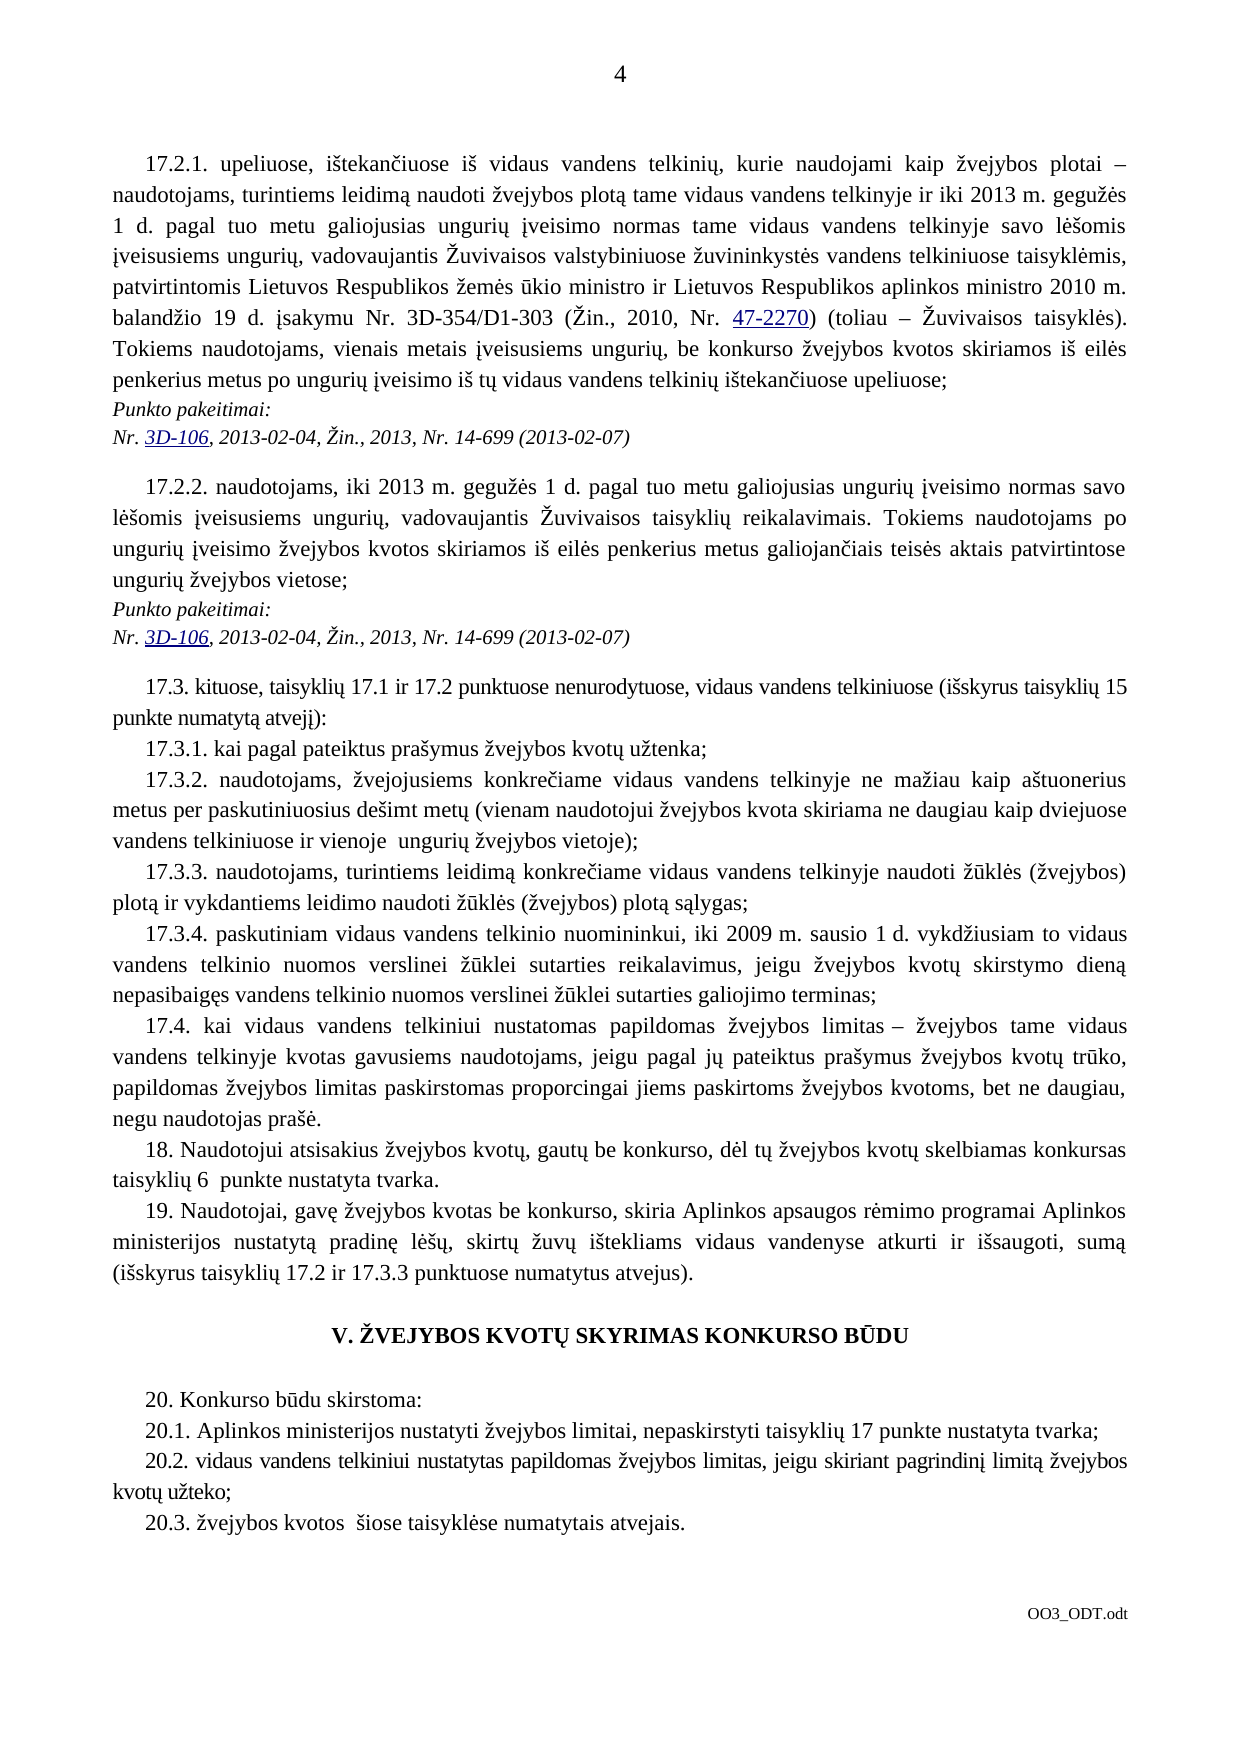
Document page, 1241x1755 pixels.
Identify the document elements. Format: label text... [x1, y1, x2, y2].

text 20.3. žvejybos kvotos šiose taisyklėse numatytais atvejais. [112, 1509, 1128, 1536]
text 17.3.3. naudotojams, turintiems leidimą konkrečiame vidaus vandens telkinyje naudoti žūklės (žvejybos) plotą ir vykdantiems leidimo naudoti žūklės (žvejybos) plotą sąlygas; [112, 858, 1128, 915]
text Nr. 3D-106, 2013-02-04, Žin., 2013, Nr. 14-699 (2013-02-07) [112, 425, 1128, 449]
text 17.2.2. naudotojams, iki 2013 m. gegužės 1 d. pagal tuo metu galiojusias ungurių įveisimo normas savo lėšomis įveisusiems ungurių, vadovaujantis Žuvivaisos taisyklių reikalavimais. Tokiems naudotojams po ungurių įveisimo žvejybos kvotos skiriamos iš eilės penkerius metus galiojančiais teisės aktais patvirtintose ungurių žvejybos vietose; [112, 473, 1128, 592]
text 20.1. Aplinkos ministerijos nustatyti žvejybos limitai, nepaskirstyti taisyklių 17 punkte nustatyta tvarka; [112, 1417, 1128, 1443]
text 17.3.4. paskutiniam vidaus vandens telkinio nuomininkui, iki 2009 m. sausio 1 d. vykdžiusiam to vidaus vandens telkinio nuomos verslinei žūklei sutarties reikalavimus, jeigu žvejybos kvotų skirstymo dieną nepasibaigęs vandens telkinio nuomos verslinei žūklei sutarties galiojimo terminas; [112, 920, 1128, 1008]
text 17.4. kai vidaus vandens telkiniui nustatomas papildomas žvejybos limitas – žvejybos tame vidaus vandens telkinyje kvotas gavusiems naudotojams, jeigu pagal jų pateiktus prašymus žvejybos kvotų trūko, papildomas žvejybos limitas paskirstomas proporcingai jiems paskirtoms žvejybos kvotoms, bet ne daugiau, negu naudotojas prašė. [112, 1012, 1128, 1131]
text 17.3.2. naudotojams, žvejojusiems konkrečiame vidaus vandens telkinyje ne mažiau kaip aštuonerius metus per paskutiniuosius dešimt metų (vienam naudotojui žvejybos kvota skiriama ne daugiau kaip dviejuose vandens telkiniuose ir vienoje ungurių žvejybos vietoje); [112, 766, 1128, 854]
text 17.3. kituose, taisyklių 17.1 ir 17.2 punktuose nenurodytuose, vidaus vandens telkiniuose (išskyrus taisyklių 15 punkte numatytą atvejį): [112, 673, 1128, 730]
text 18. Naudotojui atsisakius žvejybos kvotų, gautų be konkurso, dėl tų žvejybos kvotų skelbiamas konkursas taisyklių 6 punkte nustatyta tvarka. [112, 1136, 1128, 1193]
text Punkto pakeitimai: [112, 397, 1128, 421]
text 20. Konkurso būdu skirstoma: [112, 1386, 1128, 1412]
text 17.3.1. kai pagal pateiktus prašymus žvejybos kvotų užtenka; [112, 735, 1128, 761]
text V. Žvejybos KVOTŲ skyrimas konkurso būdu [112, 1322, 1128, 1349]
text 17.2.1. upeliuose, ištekančiuose iš vidaus vandens telkinių, kurie naudojami kaip žvejybos plotai – naudotojams, turintiems leidimą naudoti žvejybos plotą tame vidaus vandens telkinyje ir iki 2013 m. gegužės 1 d. pagal tuo metu galiojusias ungurių įveisimo normas tame vidaus vandens telkinyje savo lėšomis įveisusiems ungurių, vadovaujantis Žuvivaisos valstybiniuose žuvininkystės vandens telkiniuose taisyklėmis, patvirtintomis Lietuvos Respublikos žemės ūkio ministro ir Lietuvos Respublikos aplinkos ministro 2010 m. balandžio 19 d. įsakymu Nr. 3D-354/D1-303 (Žin., 2010, Nr. 47-2270) (toliau – Žuvivaisos taisyklės). Tokiems naudotojams, vienais metais įveisusiems ungurių, be konkurso žvejybos kvotos skiriamos iš eilės penkerius metus po ungurių įveisimo iš tų vidaus vandens telkinių ištekančiuose upeliuose; [112, 150, 1128, 392]
text Nr. 3D-106, 2013-02-04, Žin., 2013, Nr. 14-699 (2013-02-07) [112, 625, 1128, 649]
text 19. Naudotojai, gavę žvejybos kvotas be konkurso, skiria Aplinkos apsaugos rėmimo programai Aplinkos ministerijos nustatytą pradinę lėšų, skirtų žuvų ištekliams vidaus vandenyse atkurti ir išsaugoti, sumą (išskyrus taisyklių 17.2 ir 17.3.3 punktuose numatytus atvejus). [112, 1197, 1128, 1285]
text Punkto pakeitimai: [112, 597, 1128, 621]
text 20.2. vidaus vandens telkiniui nustatytas papildomas žvejybos limitas, jeigu skiriant pagrindinį limitą žvejybos kvotų užteko; [112, 1447, 1128, 1505]
